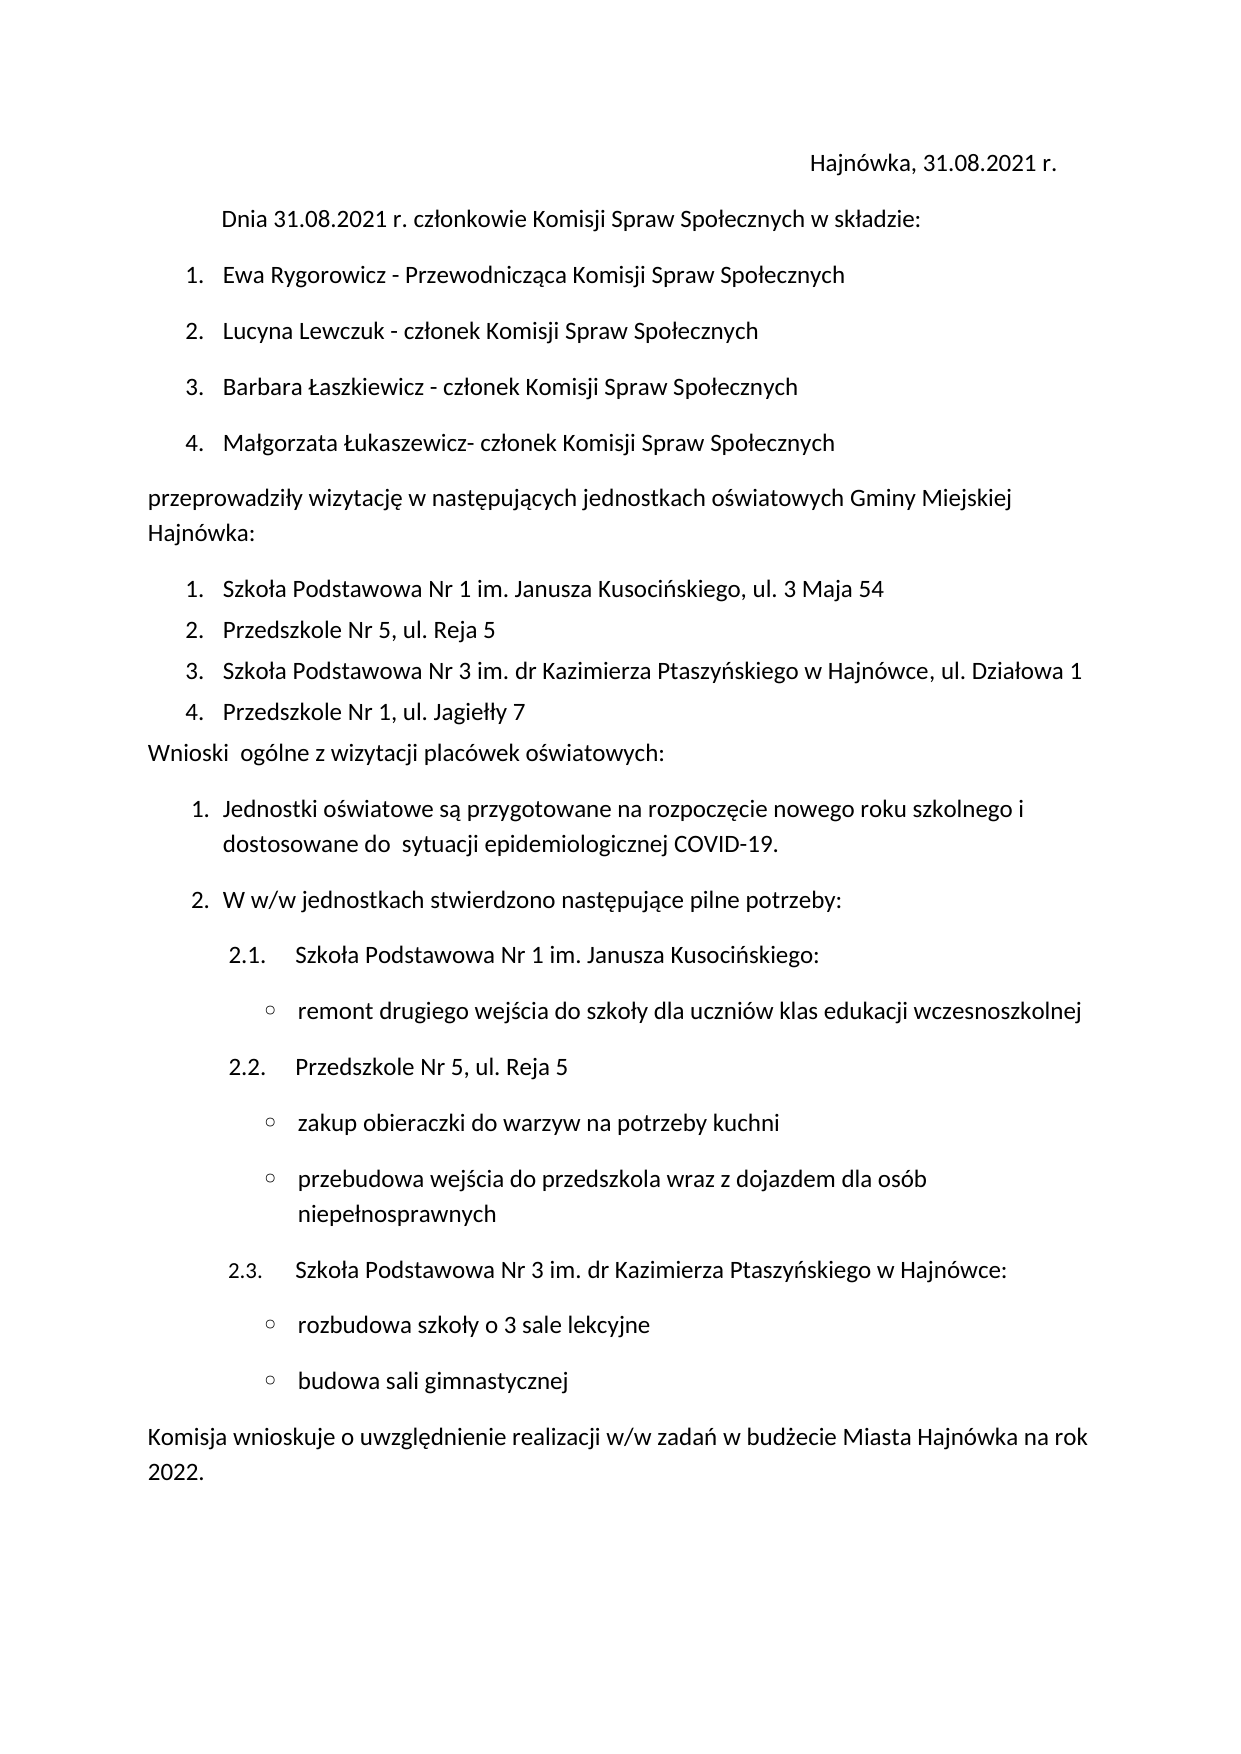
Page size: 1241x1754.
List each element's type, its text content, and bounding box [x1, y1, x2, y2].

list Szkoła Podstawowa Nr 1 im. Janusza Kusocińskiego: [223, 940, 1093, 970]
text Dnia 31.08.2021 r. członkowie Komisji Spraw Społecznych w składzie: [148, 203, 1093, 234]
list Przedszkole Nr 5, ul. Reja 5 [185, 614, 1093, 645]
text Wnioski ogólne z wizytacji placówek oświatowych: [148, 737, 1093, 768]
text przeprowadziły wizytację w następujących jednostkach oświatowych Gminy Miejskiej Hajnówka: [148, 483, 1093, 548]
list Szkoła Podstawowa Nr 3 im. dr Kazimierza Ptaszyńskiego w Hajnówce: [223, 1254, 1093, 1284]
text Komisja wnioskuje o uwzględnienie realizacji w/w zadań w budżecie Miasta Hajnówka na rok 2022. [148, 1421, 1093, 1487]
list Przedszkole Nr 1, ul. Jagiełły 7 [185, 696, 1093, 727]
list remont drugiego wejścia do szkoły dla uczniów klas edukacji wczesnoszkolnej [260, 996, 1093, 1026]
list Barbara Łaszkiewicz - członek Komisji Spraw Społecznych [185, 371, 1093, 401]
list zakup obieraczki do warzyw na potrzeby kuchni [260, 1107, 1093, 1138]
list Małgorzata Łukaszewicz- członek Komisji Spraw Społecznych [185, 427, 1093, 457]
list Lucyna Lewczuk - członek Komisji Spraw Społecznych [185, 315, 1093, 346]
list przebudowa wejścia do przedszkola wraz z dojazdem dla osób niepełnosprawnych [260, 1163, 1093, 1228]
list Jednostki oświatowe są przygotowane na rozpoczęcie nowego roku szkolnego i dostosowane do sytuacji epidemiologicznej COVID-19. [185, 793, 1093, 858]
list rozbudowa szkoły o 3 sale lekcyjne [260, 1310, 1093, 1340]
list W w/w jednostkach stwierdzono następujące pilne potrzeby: [185, 884, 1093, 914]
list Szkoła Podstawowa Nr 3 im. dr Kazimierza Ptaszyńskiego w Hajnówce, ul. Działowa 1 [185, 655, 1093, 686]
list Ewa Rygorowicz - Przewodnicząca Komisji Spraw Społecznych [185, 259, 1093, 290]
text Hajnówka, 31.08.2021 r. [148, 148, 1093, 178]
list budowa sali gimnastycznej [260, 1366, 1093, 1396]
list Szkoła Podstawowa Nr 1 im. Janusza Kusocińskiego, ul. 3 Maja 54 [185, 573, 1093, 604]
list Przedszkole Nr 5, ul. Reja 5 [223, 1051, 1093, 1082]
